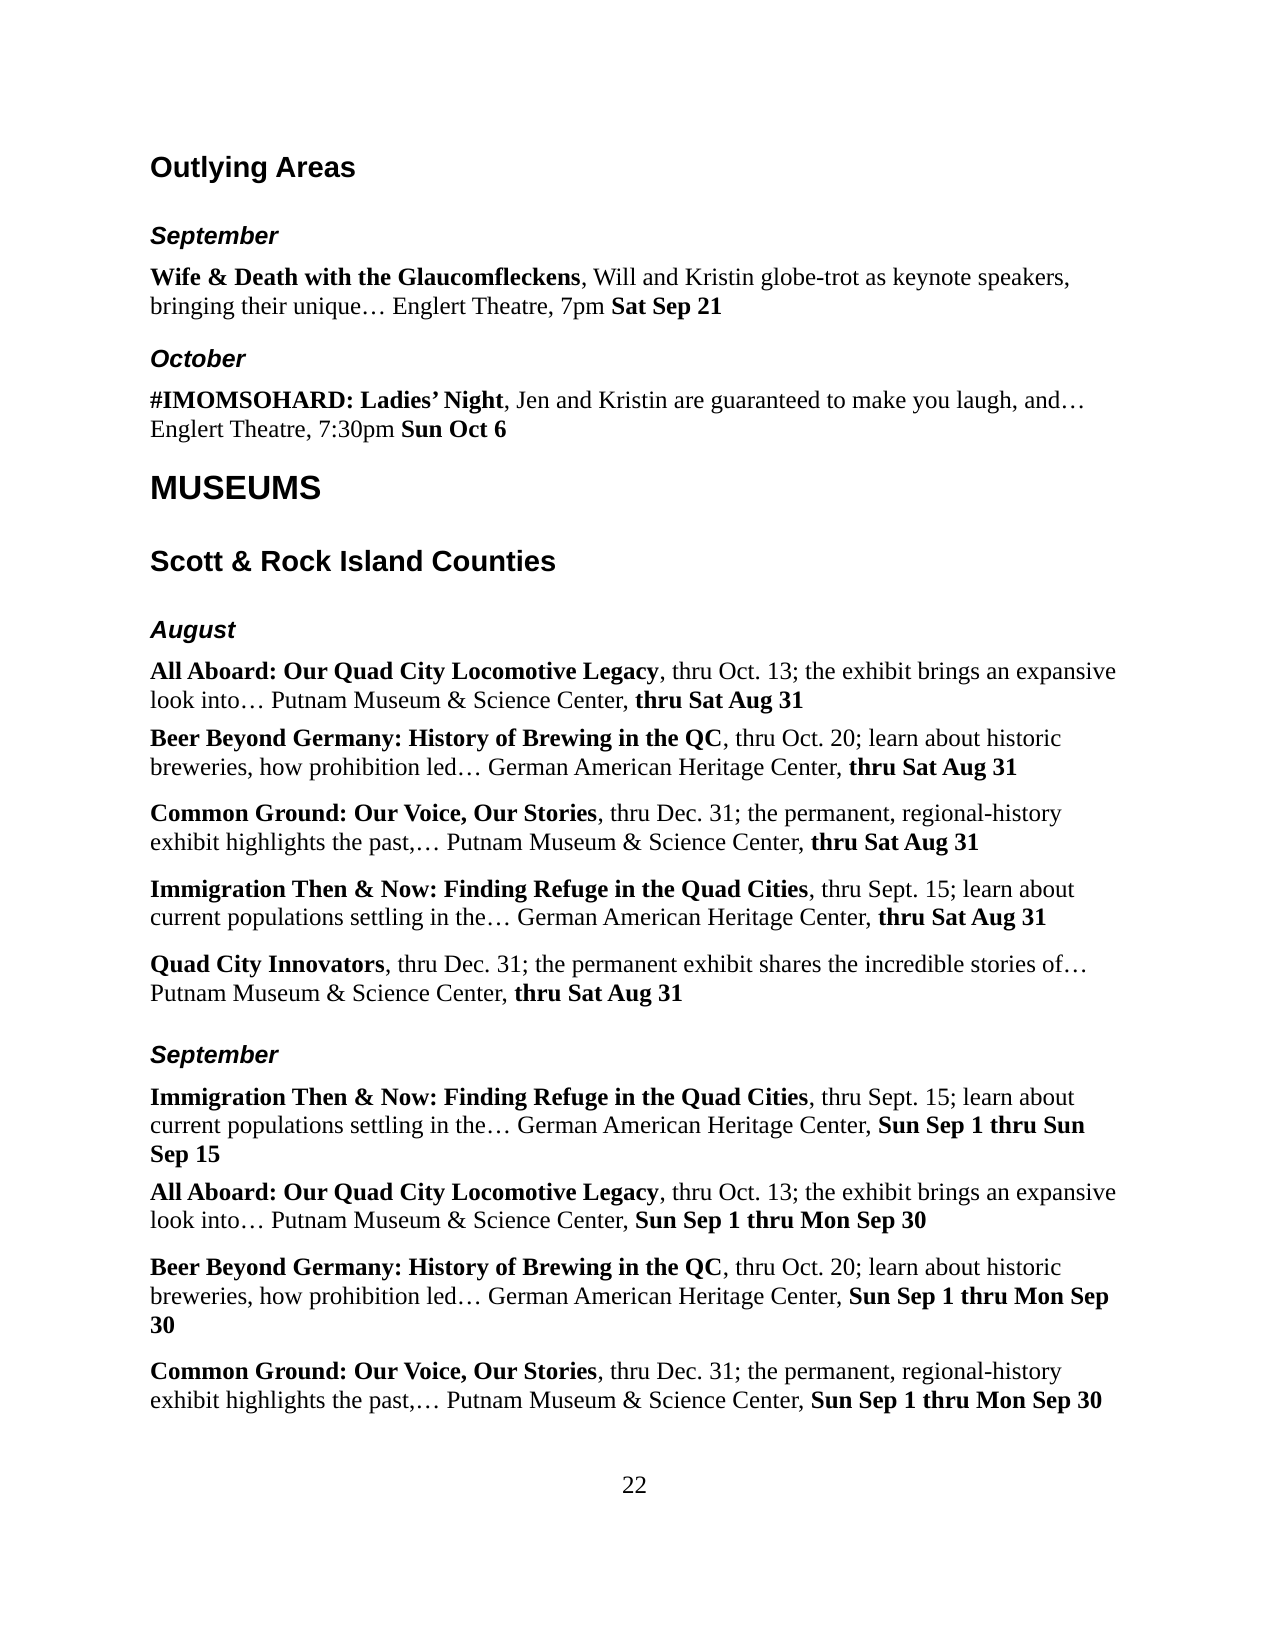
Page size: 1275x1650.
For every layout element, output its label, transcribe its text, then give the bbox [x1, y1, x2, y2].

text Immigration Then & Now: Finding Refuge in the Quad Cities, thru Sept. 15; learn about current populations settling in the… German American Heritage Center, Sun Sep 1 thru Sun Sep 15 [150, 1082, 1125, 1168]
subtitle October [150, 344, 1125, 373]
subtitle Outlying Areas [150, 150, 1125, 183]
text Quad City Innovators, thru Dec. 31; the permanent exhibit shares the incredible stories of… Putnam Museum & Science Center, thru Sat Aug 31 [150, 949, 1125, 1007]
text Wife & Death with the Glaucomfleckens, Will and Kristin globe-trot as keynote speakers, bringing their unique… Englert Theatre, 7pm Sat Sep 21 [150, 262, 1125, 319]
text Beer Beyond Germany: History of Brewing in the QC, thru Oct. 20; learn about historic breweries, how prohibition led… German American Heritage Center, Sun Sep 1 thru Mon Sep 30 [150, 1252, 1125, 1338]
text All Aboard: Our Quad City Locomotive Legacy, thru Oct. 13; the exhibit brings an expansive look into… Putnam Museum & Science Center, Sun Sep 1 thru Mon Sep 30 [150, 1177, 1125, 1234]
text Beer Beyond Germany: History of Brewing in the QC, thru Oct. 20; learn about historic breweries, how prohibition led… German American Heritage Center, thru Sat Aug 31 [150, 723, 1125, 780]
text Common Ground: Our Voice, Our Stories, thru Dec. 31; the permanent, regional-history exhibit highlights the past,… Putnam Museum & Science Center, thru Sat Aug 31 [150, 798, 1125, 856]
subtitle Scott & Rock Island Counties [150, 544, 1125, 578]
text Immigration Then & Now: Finding Refuge in the Quad Cities, thru Sept. 15; learn about current populations settling in the… German American Heritage Center, thru Sat Aug 31 [150, 874, 1125, 931]
subtitle August [150, 615, 1125, 644]
text All Aboard: Our Quad City Locomotive Legacy, thru Oct. 13; the exhibit brings an expansive look into… Putnam Museum & Science Center, thru Sat Aug 31 [150, 656, 1125, 714]
subtitle September [150, 221, 1125, 249]
text Common Ground: Our Voice, Our Stories, thru Dec. 31; the permanent, regional-history exhibit highlights the past,… Putnam Museum & Science Center, Sun Sep 1 thru Mon Sep 30 [150, 1356, 1125, 1414]
subtitle September [150, 1041, 1125, 1069]
text #IMOMSOHARD: Ladies’ Night, Jen and Kristin are guaranteed to make you laugh, and… Englert Theatre, 7:30pm Sun Oct 6 [150, 386, 1125, 443]
subtitle MUSEUMS [150, 468, 1125, 507]
